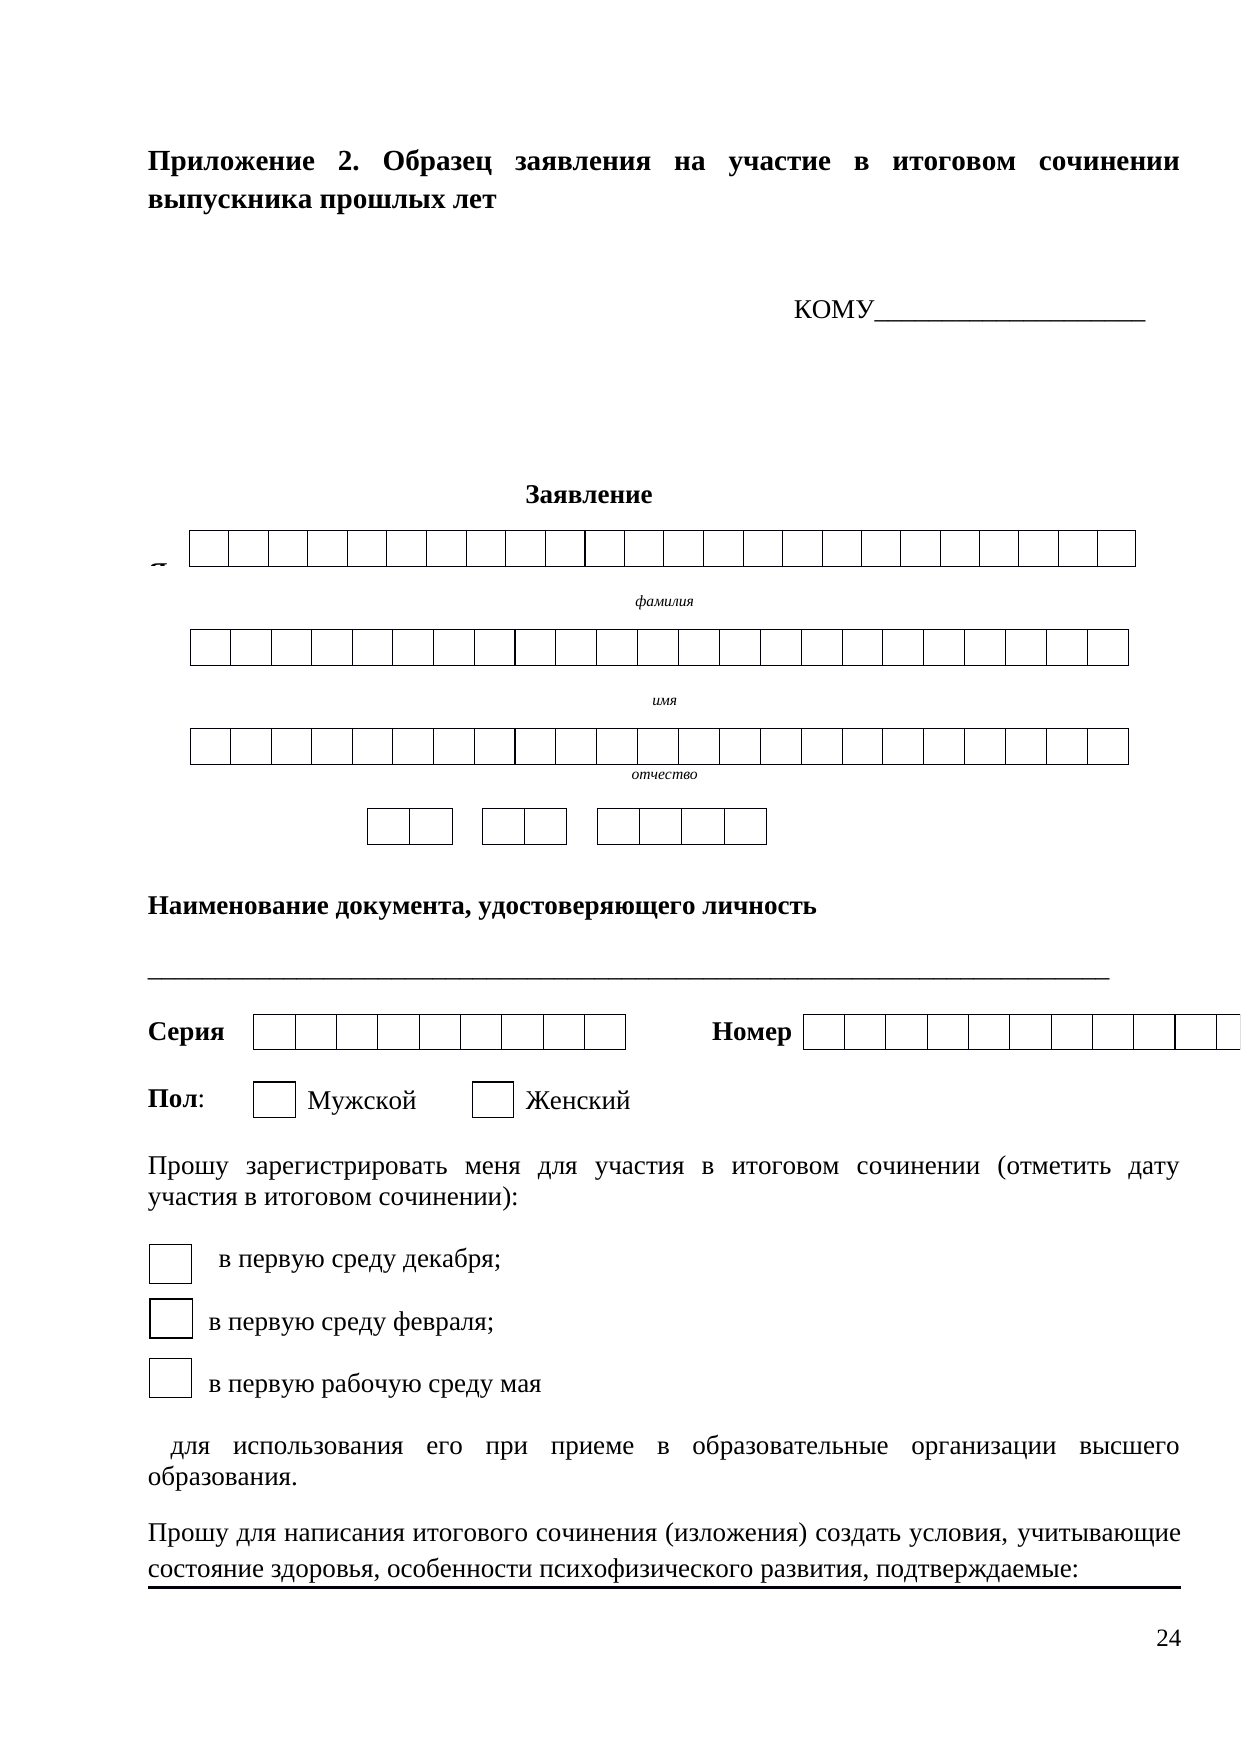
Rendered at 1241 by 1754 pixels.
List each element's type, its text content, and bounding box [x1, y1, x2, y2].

table_cell [427, 531, 466, 566]
table_header [843, 630, 882, 665]
table_header [1088, 630, 1128, 665]
table_header [640, 809, 681, 844]
table_header [720, 729, 760, 763]
table_header [843, 729, 882, 763]
table_header [353, 729, 392, 763]
table_header [420, 1015, 460, 1049]
table_header [393, 630, 433, 665]
table_header [1052, 1015, 1092, 1049]
table_cell Я, [136, 530, 189, 566]
table_header Пол: [136, 1081, 253, 1117]
table_header [679, 630, 719, 665]
table_header [761, 630, 801, 665]
table_header [191, 630, 230, 665]
table_header Номер [626, 1014, 803, 1049]
table_cell [664, 454, 703, 530]
text _______________________________________________________________________ [148, 951, 1181, 983]
table_cell [901, 454, 940, 530]
table_cell [1098, 531, 1135, 566]
table_header [473, 1083, 513, 1117]
text в первую среду февраля; [148, 1305, 1181, 1336]
table_header [475, 630, 514, 665]
table_header [802, 729, 842, 763]
table_header [516, 729, 555, 763]
table_cell Заявление [136, 454, 664, 530]
table_header Дата рождения: [136, 808, 367, 844]
table_header [312, 630, 352, 665]
table_header [965, 729, 1005, 763]
table_header . [567, 808, 597, 844]
table_header [254, 1015, 295, 1049]
table_header КОМУ____________________ [596, 258, 1156, 453]
text Прошу зарегистрировать меня для участия в итоговом сочинении (отметить дату участия в итоговом сочинении): [148, 1149, 1181, 1211]
text в первую среду декабря; [148, 1242, 1181, 1273]
table_header [1047, 729, 1087, 763]
table_cell [387, 531, 426, 566]
table_header [136, 258, 596, 453]
table_header [254, 1083, 295, 1117]
table_header [136, 728, 190, 763]
table_header [1093, 1015, 1133, 1049]
table_cell [980, 531, 1018, 566]
table_header [597, 729, 637, 763]
table_header Женский [514, 1081, 679, 1117]
table_cell [1136, 530, 1156, 566]
table_cell [704, 531, 743, 566]
table_header [502, 1015, 543, 1049]
table_header [883, 630, 923, 665]
table_header [272, 630, 311, 665]
table_header [802, 630, 842, 665]
table_header [272, 729, 311, 763]
table_header [761, 729, 801, 763]
table_header [312, 729, 352, 763]
table_cell [861, 454, 901, 530]
table_header [1088, 729, 1128, 763]
table_header ч [368, 809, 409, 844]
table_cell [546, 531, 584, 566]
table_header [516, 630, 555, 665]
table_header [1047, 630, 1087, 665]
table_header [883, 729, 923, 763]
table_header [337, 1015, 377, 1049]
text Наименование документа, удостоверяющего личность [148, 889, 1181, 920]
table_header [720, 630, 760, 665]
text фамилия [148, 592, 1181, 623]
table_header [461, 1015, 501, 1049]
table_header ч [410, 809, 452, 844]
table_cell [941, 531, 979, 566]
table_cell [783, 454, 822, 530]
table_cell [269, 531, 307, 566]
table_header [353, 630, 392, 665]
table_cell [980, 454, 1019, 530]
text отчество [148, 764, 1181, 796]
table_header [1006, 630, 1046, 665]
table_cell [229, 531, 268, 566]
table_cell [1059, 531, 1097, 566]
table_header [378, 1015, 419, 1049]
table_cell [506, 531, 545, 566]
table_header [638, 729, 678, 763]
table_header г [725, 809, 766, 844]
table_cell [823, 531, 861, 566]
table_header [231, 729, 271, 763]
table_cell [940, 454, 979, 530]
table_header [191, 729, 230, 763]
text в первую рабочую среду мая [192, 1367, 1181, 1398]
text для использования его при приеме в образовательные организации высшего образования. [148, 1429, 1181, 1492]
table_cell [308, 531, 347, 566]
table_cell [586, 531, 624, 566]
table_header [1006, 729, 1046, 763]
table_header [296, 1015, 336, 1049]
table_header [598, 809, 639, 844]
table_header м [483, 809, 524, 844]
table_cell [1019, 531, 1058, 566]
table_header [556, 630, 596, 665]
table_cell [704, 454, 743, 530]
table_cell [744, 531, 782, 566]
table_cell [664, 531, 703, 566]
table_header [924, 630, 964, 665]
table_header [924, 729, 964, 763]
table_header [136, 629, 190, 665]
table_header [393, 729, 433, 763]
table_cell [1019, 454, 1058, 530]
table_cell [348, 531, 386, 566]
table_cell [190, 531, 228, 566]
table_header [1010, 1015, 1051, 1049]
table_header [231, 630, 271, 665]
text имя [148, 691, 1181, 722]
table_header [969, 1015, 1009, 1049]
table_cell [862, 531, 900, 566]
table_header [886, 1015, 927, 1049]
table_header [434, 630, 474, 665]
table_header [1217, 1015, 1240, 1049]
table_header [585, 1015, 625, 1049]
text Прошу для написания итогового сочинения (изложения) создать условия, учитывающие состояние здоровья, особенности психофизического развития, подтверждаемые: [148, 1517, 1181, 1586]
table_header Мужской [296, 1081, 472, 1117]
table_header [804, 1015, 844, 1049]
table_cell [1058, 454, 1098, 530]
table_cell [1135, 454, 1156, 530]
table_header [1176, 1015, 1216, 1049]
table_cell [625, 531, 663, 566]
table_cell [1098, 454, 1135, 530]
table_header [928, 1015, 968, 1049]
table_cell [901, 531, 940, 566]
table_cell [783, 531, 822, 566]
table_header [434, 729, 474, 763]
table_cell [743, 454, 783, 530]
table_cell [467, 531, 505, 566]
table_header [965, 630, 1005, 665]
table_header м [525, 809, 566, 844]
table_header . [453, 808, 482, 844]
table_header Серия [136, 1014, 253, 1049]
table_header [544, 1015, 584, 1049]
table_cell [822, 454, 861, 530]
table_header [597, 630, 637, 665]
table_header г [682, 809, 724, 844]
table_header [1134, 1015, 1174, 1049]
table_header [475, 729, 514, 763]
table_header [556, 729, 596, 763]
subtitle Приложение 2. Образец заявления на участие в итоговом сочинении выпускника прошлых лет [148, 143, 1181, 215]
table_header [679, 729, 719, 763]
table_header [845, 1015, 885, 1049]
table_header [638, 630, 678, 665]
